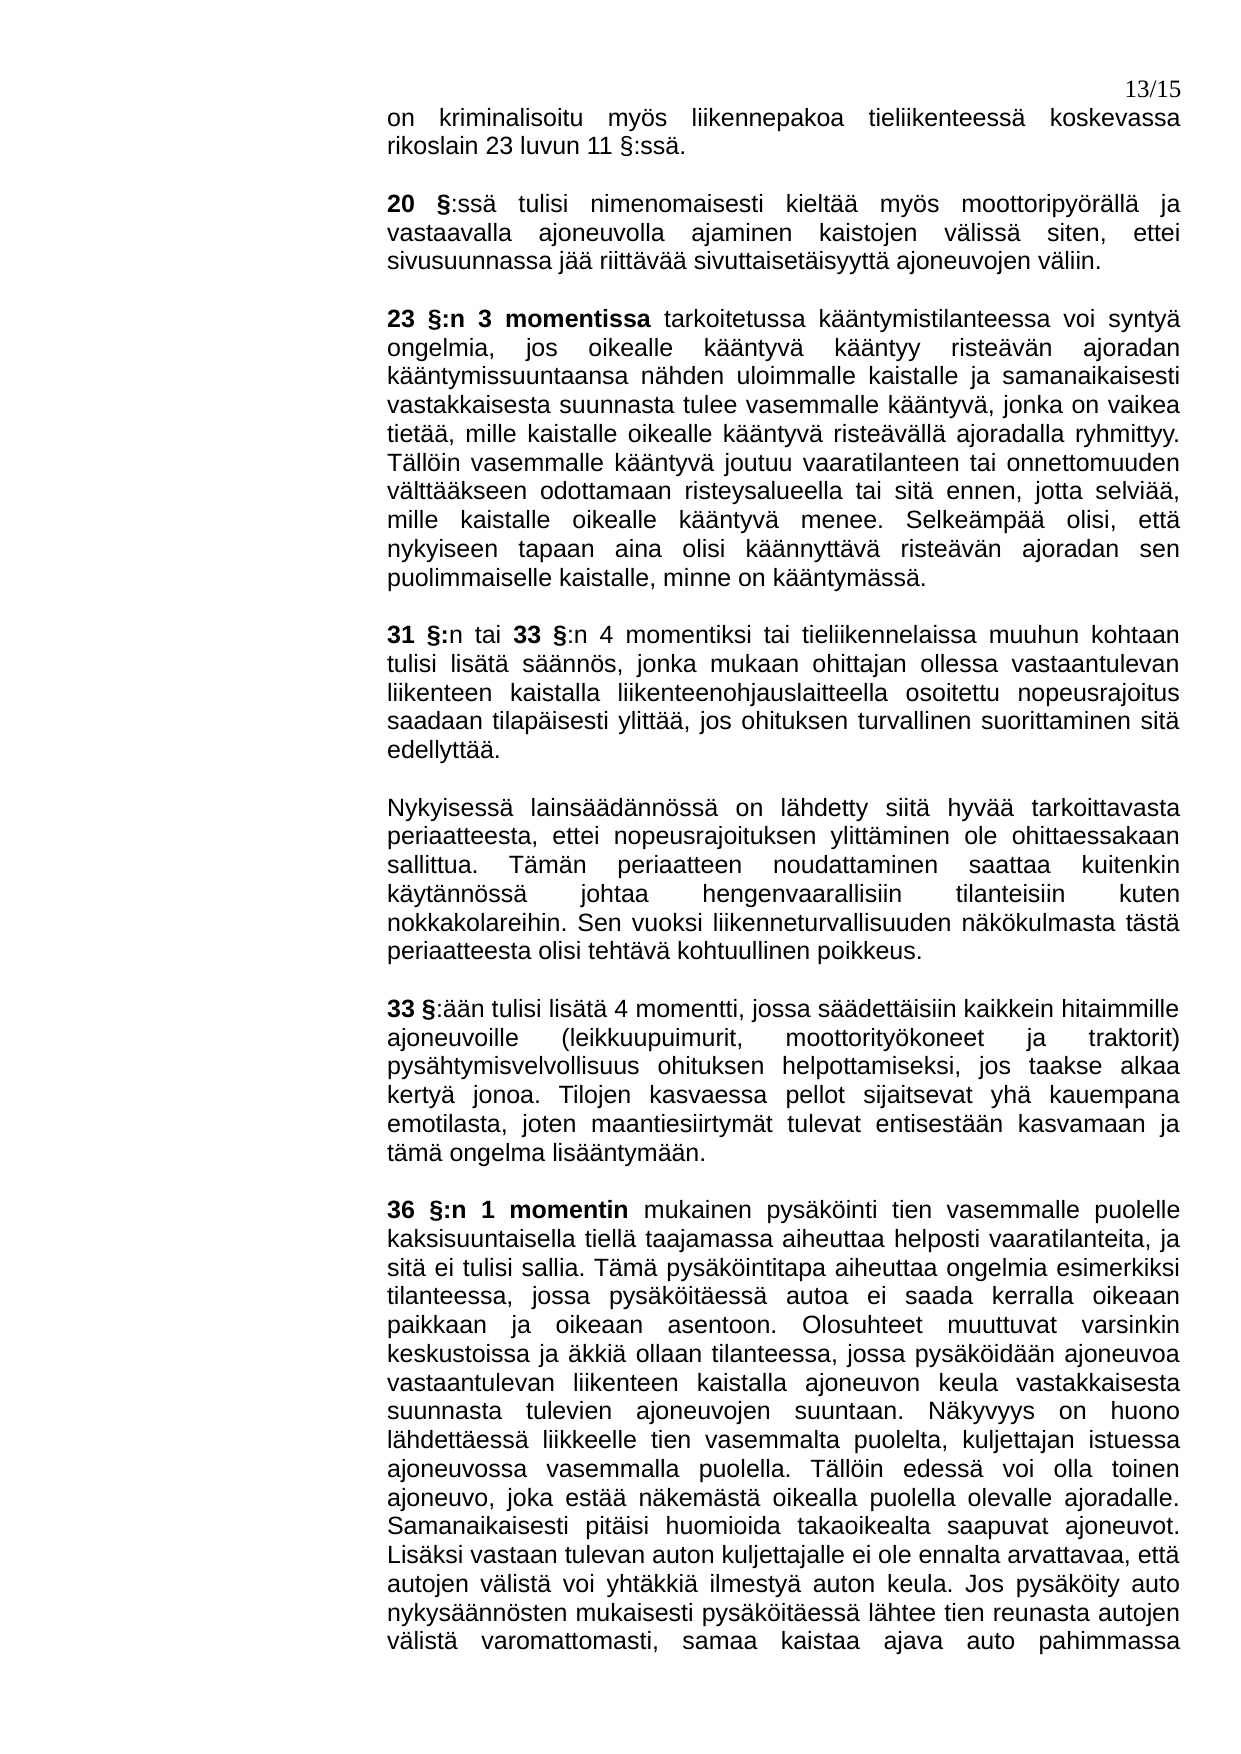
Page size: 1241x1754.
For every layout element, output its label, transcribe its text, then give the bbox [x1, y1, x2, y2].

text 36 §:n 1 momentin mukainen pysäköinti tien vasemmalle puolelle kaksisuuntaisella tiellä taajamassa aiheuttaa helposti vaaratilanteita, ja sitä ei tulisi sallia. Tämä pysäköintitapa aiheuttaa ongelmia esimerkiksi tilanteessa, jossa pysäköitäessä autoa ei saada kerralla oikeaan paikkaan ja oikeaan asentoon. Olosuhteet muuttuvat varsinkin keskustoissa ja äkkiä ollaan tilanteessa, jossa pysäköidään ajoneuvoa vastaantulevan liikenteen kaistalla ajoneuvon keula vastakkaisesta suunnasta tulevien ajoneuvojen suuntaan. Näkyvyys on huono lähdettäessä liikkeelle tien vasemmalta puolelta, kuljettajan istuessa ajoneuvossa vasemmalla puolella. Tällöin edessä voi olla toinen ajoneuvo, joka estää näkemästä oikealla puolella olevalle ajoradalle. Samanaikaisesti pitäisi huomioida takaoikealta saapuvat ajoneuvot. Lisäksi vastaan tulevan auton kuljettajalle ei ole ennalta arvattavaa, että autojen välistä voi yhtäkkiä ilmestyä auton keula. Jos pysäköity auto nykysäännösten mukaisesti pysäköitäessä lähtee tien reunasta autojen välistä varomattomasti, samaa kaistaa ajava auto pahimmassa [387, 1195, 1181, 1655]
text 31 §:n tai 33 §:n 4 momentiksi tai tieliikennelaissa muuhun kohtaan tulisi lisätä säännös, jonka mukaan ohittajan ollessa vastaantulevan liikenteen kaistalla liikenteenohjauslaitteella osoitettu nopeusrajoitus saadaan tilapäisesti ylittää, jos ohituksen turvallinen suorittaminen sitä edellyttää. [387, 620, 1181, 764]
text on kriminalisoitu myös liikennepakoa tieliikenteessä koskevassa rikoslain 23 luvun 11 §:ssä. [387, 102, 1181, 160]
text Nykyisessä lainsäädännössä on lähdetty siitä hyvää tarkoittavasta periaatteesta, ettei nopeusrajoituksen ylittäminen ole ohittaessakaan sallittua. Tämän periaatteen noudattaminen saattaa kuitenkin käytännössä johtaa hengenvaarallisiin tilanteisiin kuten nokkakolareihin. Sen vuoksi liikenneturvallisuuden näkökulmasta tästä periaatteesta olisi tehtävä kohtuullinen poikkeus. [387, 792, 1181, 965]
text 20 §:ssä tulisi nimenomaisesti kieltää myös moottoripyörällä ja vastaavalla ajoneuvolla ajaminen kaistojen välissä siten, ettei sivusuunnassa jää riittävää sivuttaisetäisyyttä ajoneuvojen väliin. [387, 189, 1181, 275]
text 33 §:ään tulisi lisätä 4 momentti, jossa säädettäisiin kaikkein hitaimmille ajoneuvoille (leikkuupuimurit, moottorityökoneet ja traktorit) pysähtymisvelvollisuus ohituksen helpottamiseksi, jos taakse alkaa kertyä jonoa. Tilojen kasvaessa pellot sijaitsevat yhä kauempana emotilasta, joten maantiesiirtymät tulevat entisestään kasvamaan ja tämä ongelma lisääntymään. [387, 994, 1181, 1166]
text 23 §:n 3 momentissa tarkoitetussa kääntymistilanteessa voi syntyä ongelmia, jos oikealle kääntyvä kääntyy risteävän ajoradan kääntymissuuntaansa nähden uloimmalle kaistalle ja samanaikaisesti vastakkaisesta suunnasta tulee vasemmalle kääntyvä, jonka on vaikea tietää, mille kaistalle oikealle kääntyvä risteävällä ajoradalla ryhmittyy. Tällöin vasemmalle kääntyvä joutuu vaaratilanteen tai onnettomuuden välttääkseen odottamaan risteysalueella tai sitä ennen, jotta selviää, mille kaistalle oikealle kääntyvä menee. Selkeämpää olisi, että nykyiseen tapaan aina olisi käännyttävä risteävän ajoradan sen puolimmaiselle kaistalle, minne on kääntymässä. [387, 304, 1181, 591]
